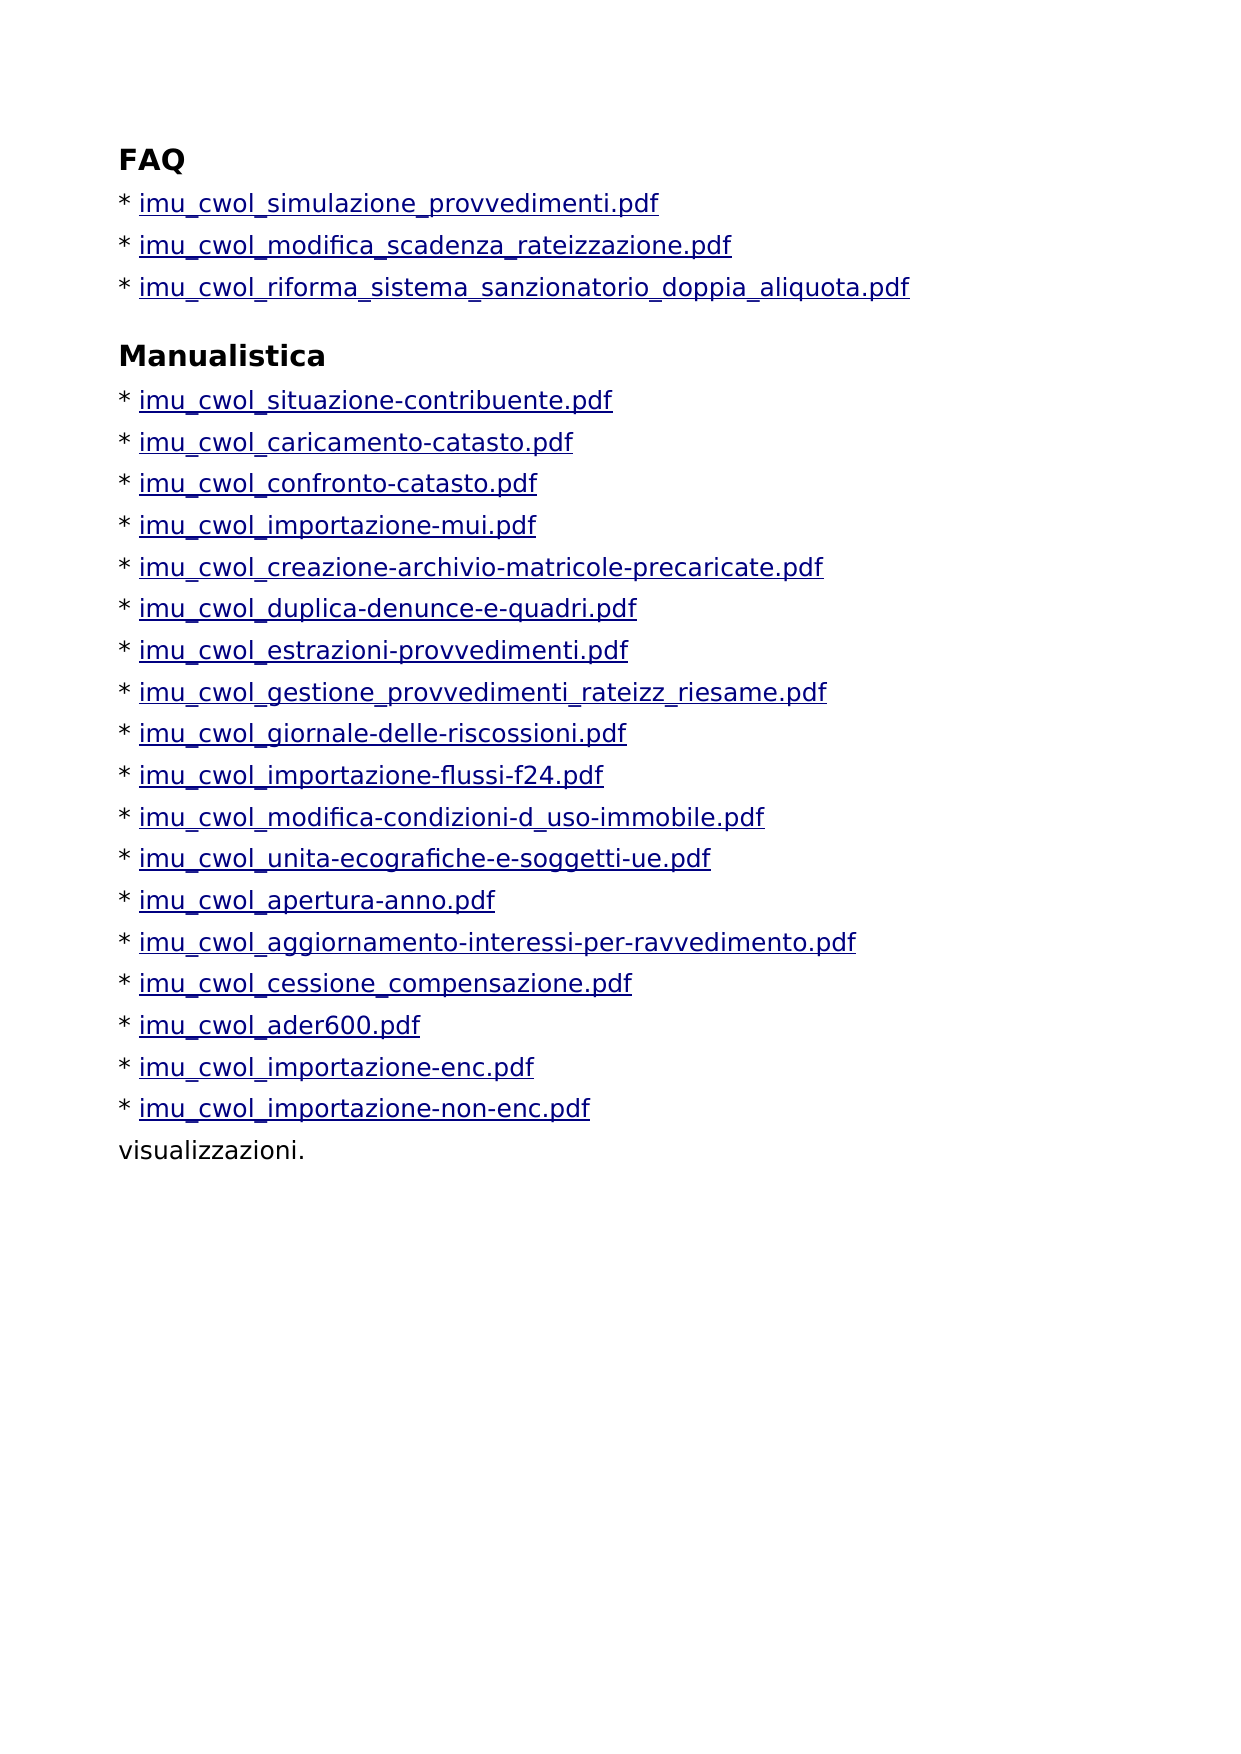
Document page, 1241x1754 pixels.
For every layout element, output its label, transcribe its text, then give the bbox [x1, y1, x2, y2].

text * imu_cwol_modifica-condizioni-d_uso-immobile.pdf [118, 803, 1122, 832]
subtitle Manualistica [118, 339, 1122, 373]
text * imu_cwol_importazione-non-enc.pdf [118, 1094, 1122, 1123]
text * imu_cwol_caricamento-catasto.pdf [118, 428, 1122, 457]
text * imu_cwol_duplica-denunce-e-quadri.pdf [118, 594, 1122, 623]
text * imu_cwol_ader600.pdf [118, 1011, 1122, 1040]
subtitle FAQ [118, 143, 1122, 177]
text * imu_cwol_unita-ecografiche-e-soggetti-ue.pdf [118, 844, 1122, 873]
text * imu_cwol_modifica_scadenza_rateizzazione.pdf [118, 231, 1122, 260]
text visualizzazioni. [118, 1136, 1122, 1165]
text * imu_cwol_apertura-anno.pdf [118, 886, 1122, 915]
text * imu_cwol_confronto-catasto.pdf [118, 469, 1122, 498]
text * imu_cwol_creazione-archivio-matricole-precaricate.pdf [118, 553, 1122, 582]
text * imu_cwol_importazione-mui.pdf [118, 511, 1122, 540]
text * imu_cwol_importazione-flussi-f24.pdf [118, 761, 1122, 790]
text * imu_cwol_simulazione_provvedimenti.pdf [118, 189, 1122, 219]
text * imu_cwol_estrazioni-provvedimenti.pdf [118, 636, 1122, 665]
text * imu_cwol_cessione_compensazione.pdf [118, 969, 1122, 998]
text * imu_cwol_aggiornamento-interessi-per-ravvedimento.pdf [118, 928, 1122, 957]
text * imu_cwol_giornale-delle-riscossioni.pdf [118, 719, 1122, 748]
text * imu_cwol_importazione-enc.pdf [118, 1053, 1122, 1082]
text * imu_cwol_situazione-contribuente.pdf [118, 386, 1122, 415]
text * imu_cwol_riforma_sistema_sanzionatorio_doppia_aliquota.pdf [118, 273, 1122, 302]
text * imu_cwol_gestione_provvedimenti_rateizz_riesame.pdf [118, 678, 1122, 707]
